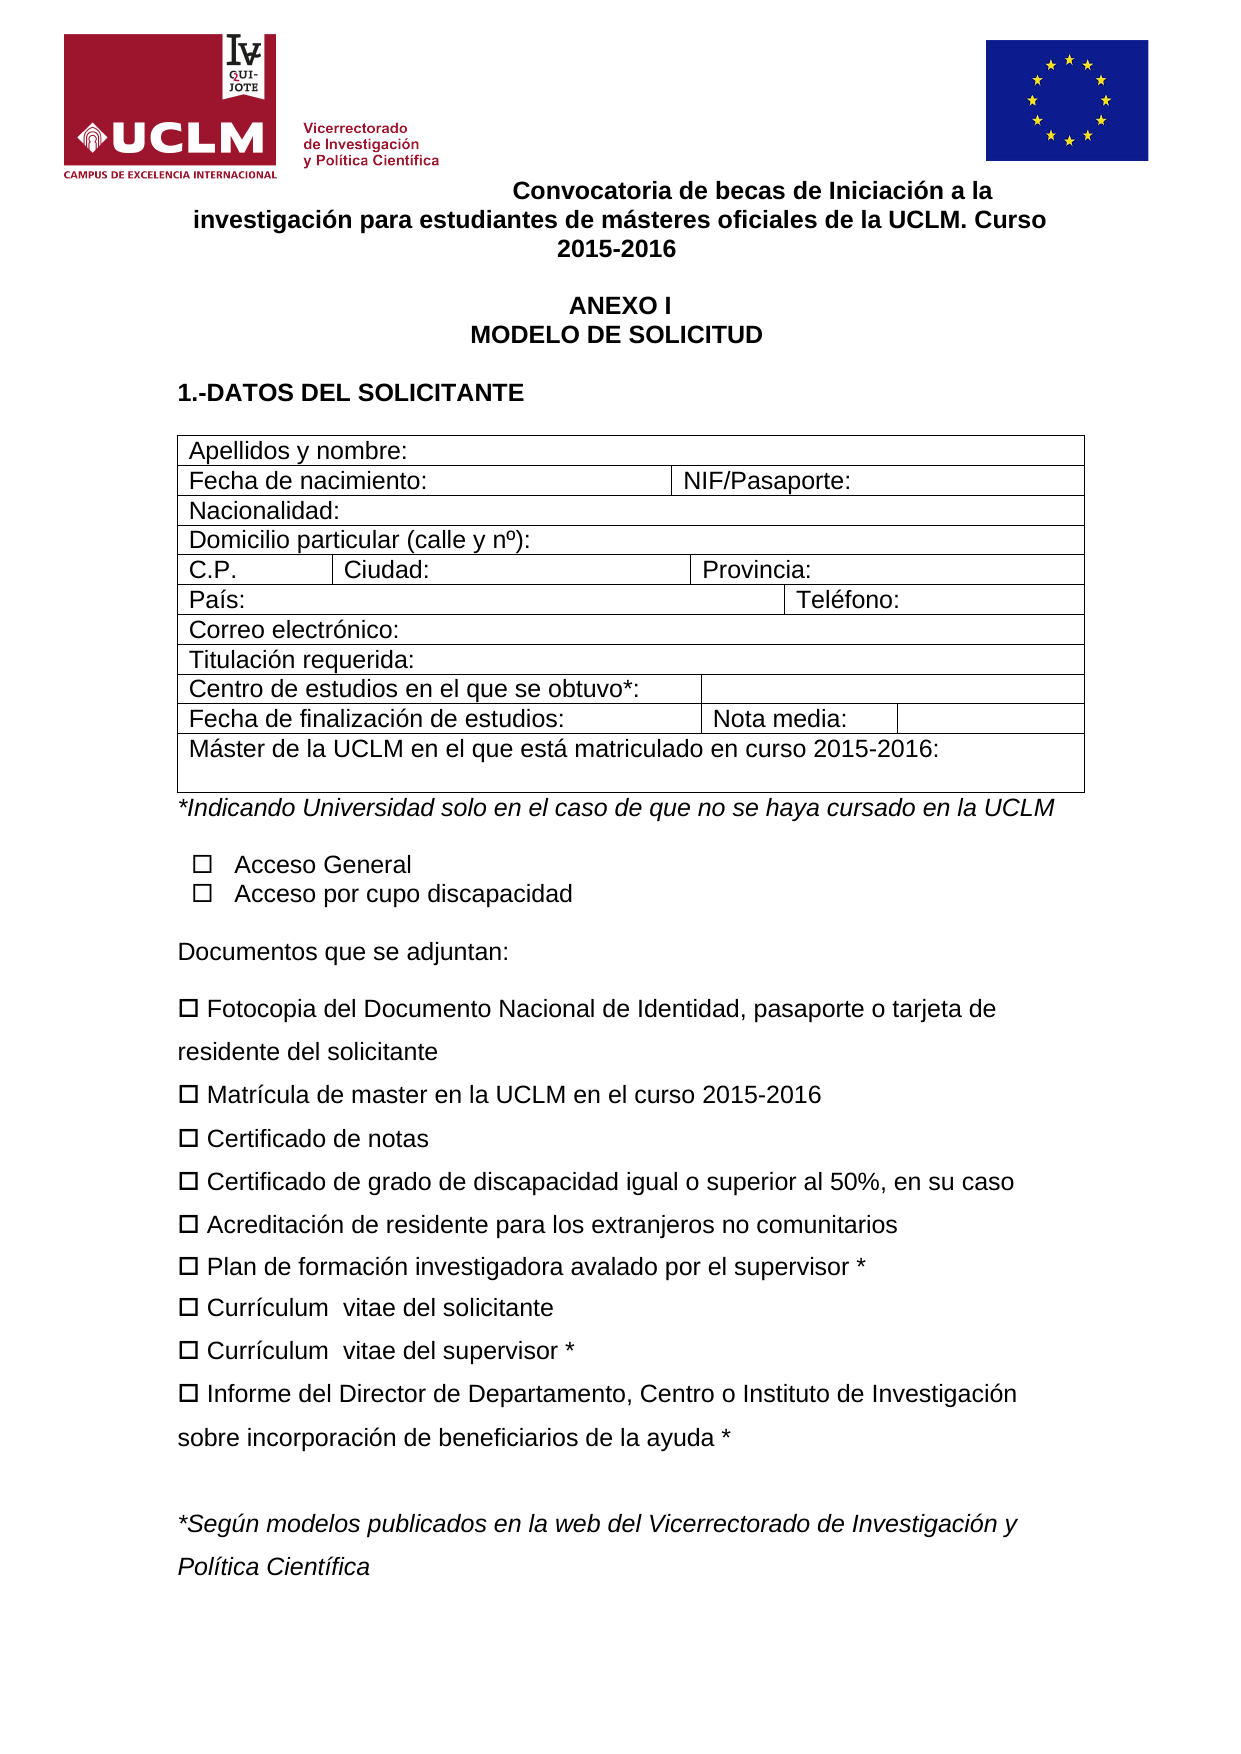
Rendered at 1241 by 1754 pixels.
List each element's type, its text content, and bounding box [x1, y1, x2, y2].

subtitle MODELO DE SOLICITUD [177, 320, 1063, 349]
table_cell Centro de estudios en el que se obtuvo*: [178, 675, 701, 703]
table_cell Domicilio particular (calle y nº): [178, 526, 1084, 554]
table_cell Correo electrónico: [178, 615, 1084, 644]
text  Matrícula de master en la UCLM en el curso 2015-2016 [177, 1080, 1063, 1109]
text  Plan de formación investigadora avalado por el supervisor * [177, 1251, 1063, 1280]
subtitle 1.-DATOS DEL SOLICITANTE [177, 378, 1063, 406]
table_cell Máster de la UCLM en el que está matriculado en curso 2015-2016: [178, 734, 1084, 792]
subtitle Convocatoria de becas de Iniciación a la investigación para estudiantes de másteres oficiales de la UCLM. Curso 2015-2016 [177, 176, 1063, 263]
text  Informe del Director de Departamento, Centro o Instituto de Investigación sobre incorporación de beneficiarios de la ayuda * [177, 1379, 1063, 1451]
text  Certificado de grado de discapacidad igual o superior al 50%, en su caso [177, 1167, 1063, 1196]
table_header Apellidos y nombre: [178, 436, 1084, 465]
text  Acceso General [177, 850, 1063, 879]
text *Según modelos publicados en la web del Vicerrectorado de Investigación y Política Científica [177, 1509, 1063, 1581]
text Documentos que se adjuntan: [177, 937, 1063, 965]
table_cell NIF/Pasaporte: [672, 466, 1084, 495]
table_cell País: [178, 585, 784, 614]
table_cell [898, 704, 1084, 733]
text ANEXO I [177, 291, 1063, 320]
text  Currículum vitae del solicitante [177, 1293, 1063, 1322]
text *Indicando Universidad solo en el caso de que no se haya cursado en la UCLM [177, 793, 1063, 821]
table_cell [702, 675, 1084, 703]
table_cell Titulación requerida: [178, 645, 1084, 673]
table_cell Nota media: [702, 704, 897, 733]
table_cell Nacionalidad: [178, 496, 1084, 524]
table_cell Teléfono: [785, 585, 1084, 614]
text  Acceso por cupo discapacidad [177, 879, 1063, 908]
text  Certificado de notas [177, 1124, 1063, 1152]
table_cell Provincia: [691, 555, 1084, 584]
table_cell C.P. [178, 555, 332, 584]
text  Currículum vitae del supervisor * [177, 1336, 1063, 1365]
table_cell Fecha de finalización de estudios: [178, 704, 701, 733]
table_cell Fecha de nacimiento: [178, 466, 671, 495]
text  Acreditación de residente para los extranjeros no comunitarios [177, 1210, 1063, 1239]
text  Fotocopia del Documento Nacional de Identidad, pasaporte o tarjeta de residente del solicitante [177, 994, 1063, 1066]
table_cell Ciudad: [333, 555, 690, 584]
